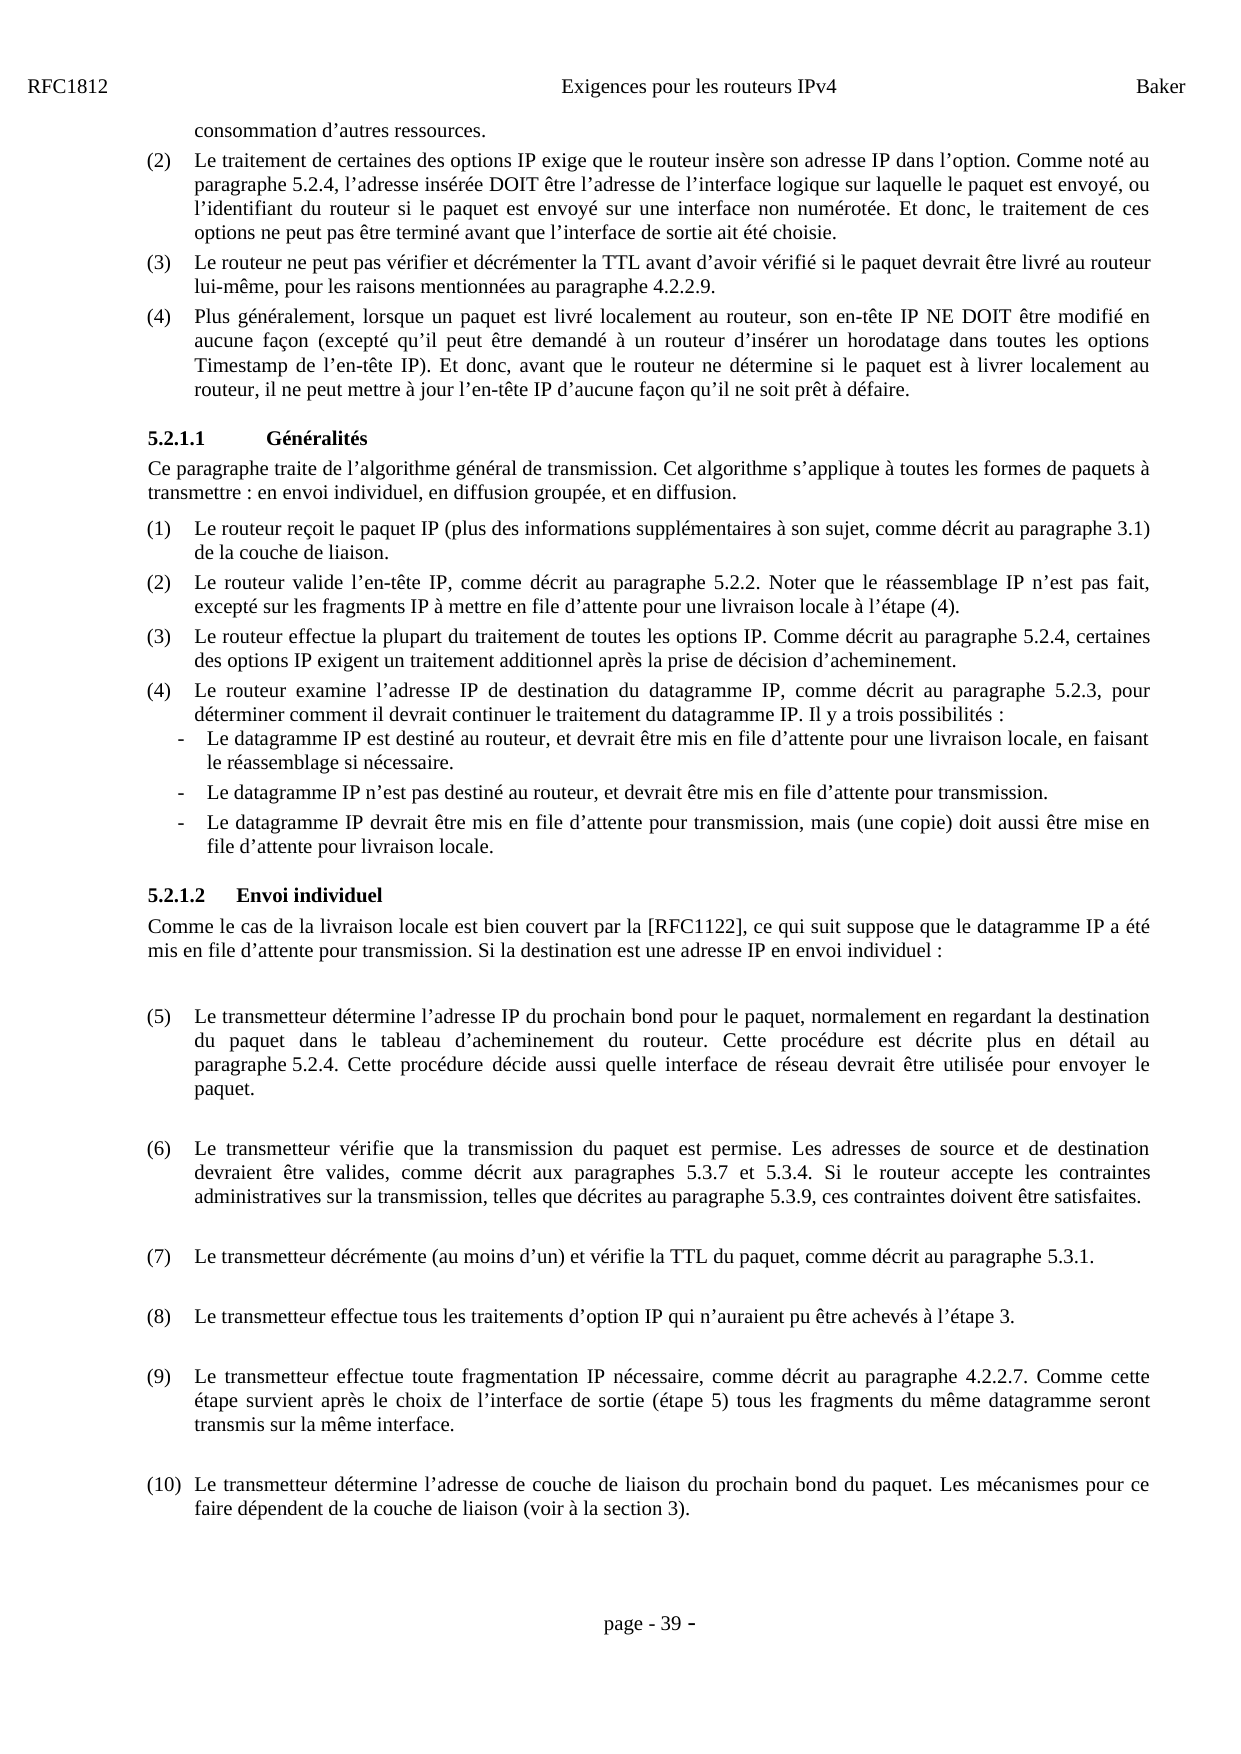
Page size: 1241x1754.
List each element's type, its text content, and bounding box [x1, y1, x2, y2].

text (3) Le routeur effectue la plupart du traitement de toutes les options IP. Comme décrit au paragraphe 5.2.4, certaines des options IP exigent un traitement additionnel après la prise de décision d’acheminement. [147, 624, 1152, 672]
text (5) Le transmetteur détermine l’adresse IP du prochain bond pour le paquet, normalement en regardant la destination du paquet dans le tableau d’acheminement du routeur. Cette procédure est décrite plus en détail au paragraphe 5.2.4. Cette procédure décide aussi quelle interface de réseau devrait être utilisée pour envoyer le paquet. [147, 1004, 1152, 1100]
list - Le datagramme IP devrait être mis en file d’attente pour transmission, mais (une copie) doit aussi être mise en file d’attente pour livraison locale. [177, 810, 1152, 858]
text (4) Plus généralement, lorsque un paquet est livré localement au routeur, son en-tête IP NE DOIT être modifié en aucune façon (excepté qu’il peut être demandé à un routeur d’insérer un horodatage dans toutes les options Timestamp de l’en-tête IP). Et donc, avant que le routeur ne détermine si le paquet est à livrer localement au routeur, il ne peut mettre à jour l’en-tête IP d’aucune façon qu’il ne soit prêt à défaire. [147, 304, 1152, 401]
text (2) Le routeur valide l’en-tête IP, comme décrit au paragraphe 5.2.2. Noter que le réassemblage IP n’est pas fait, excepté sur les fragments IP à mettre en file d’attente pour une livraison locale à l’étape (4). [147, 570, 1152, 618]
text (2) Le traitement de certaines des options IP exige que le routeur insère son adresse IP dans l’option. Comme noté au paragraphe 5.2.4, l’adresse insérée DOIT être l’adresse de l’interface logique sur laquelle le paquet est envoyé, ou l’identifiant du routeur si le paquet est envoyé sur une interface non numérotée. Et donc, le traitement de ces options ne peut pas être terminé avant que l’interface de sortie ait été choisie. [147, 148, 1152, 244]
subtitle 5.2.1.1 Généralités [148, 426, 1152, 450]
text (4) Le routeur examine l’adresse IP de destination du datagramme IP, comme décrit au paragraphe 5.2.3, pour déterminer comment il devrait continuer le traitement du datagramme IP. Il y a trois possibilités : [147, 678, 1152, 726]
text (7) Le transmetteur décrémente (au moins d’un) et vérifie la TTL du paquet, comme décrit au paragraphe 5.3.1. [147, 1244, 1152, 1268]
list - Le datagramme IP est destiné au routeur, et devrait être mis en file d’attente pour une livraison locale, en faisant le réassemblage si nécessaire. [177, 726, 1152, 774]
list - Le datagramme IP n’est pas destiné au routeur, et devrait être mis en file d’attente pour transmission. [177, 780, 1152, 804]
text (10) Le transmetteur détermine l’adresse de couche de liaison du prochain bond du paquet. Les mécanismes pour ce faire dépendent de la couche de liaison (voir à la section 3). [147, 1472, 1152, 1520]
text (3) Le routeur ne peut pas vérifier et décrémenter la TTL avant d’avoir vérifié si le paquet devrait être livré au routeur lui-même, pour les raisons mentionnées au paragraphe 4.2.2.9. [147, 250, 1152, 298]
text (1) Le routeur reçoit le paquet IP (plus des informations supplémentaires à son sujet, comme décrit au paragraphe 3.1) de la couche de liaison. [147, 516, 1152, 564]
subtitle 5.2.1.2 Envoi individuel [148, 883, 1152, 907]
text (6) Le transmetteur vérifie que la transmission du paquet est permise. Les adresses de source et de destination devraient être valides, comme décrit aux paragraphes 5.3.7 et 5.3.4. Si le routeur accepte les contraintes administratives sur la transmission, telles que décrites au paragraphe 5.3.9, ces contraintes doivent être satisfaites. [147, 1136, 1152, 1208]
text (9) Le transmetteur effectue toute fragmentation IP nécessaire, comme décrit au paragraphe 4.2.2.7. Comme cette étape survient après le choix de l’interface de sortie (étape 5) tous les fragments du même datagramme seront transmis sur la même interface. [147, 1364, 1152, 1436]
text Comme le cas de la livraison locale est bien couvert par la [RFC1122], ce qui suit suppose que le datagramme IP a été mis en file d’attente pour transmission. Si la destination est une adresse IP en envoi individuel : [148, 914, 1152, 962]
text Ce paragraphe traite de l’algorithme général de transmission. Cet algorithme s’applique à toutes les formes de paquets à transmettre : en envoi individuel, en diffusion groupée, et en diffusion. [148, 456, 1152, 504]
text consommation d’autres ressources. [147, 118, 1152, 142]
text (8) Le transmetteur effectue tous les traitements d’option IP qui n’auraient pu être achevés à l’étape 3. [147, 1304, 1152, 1328]
